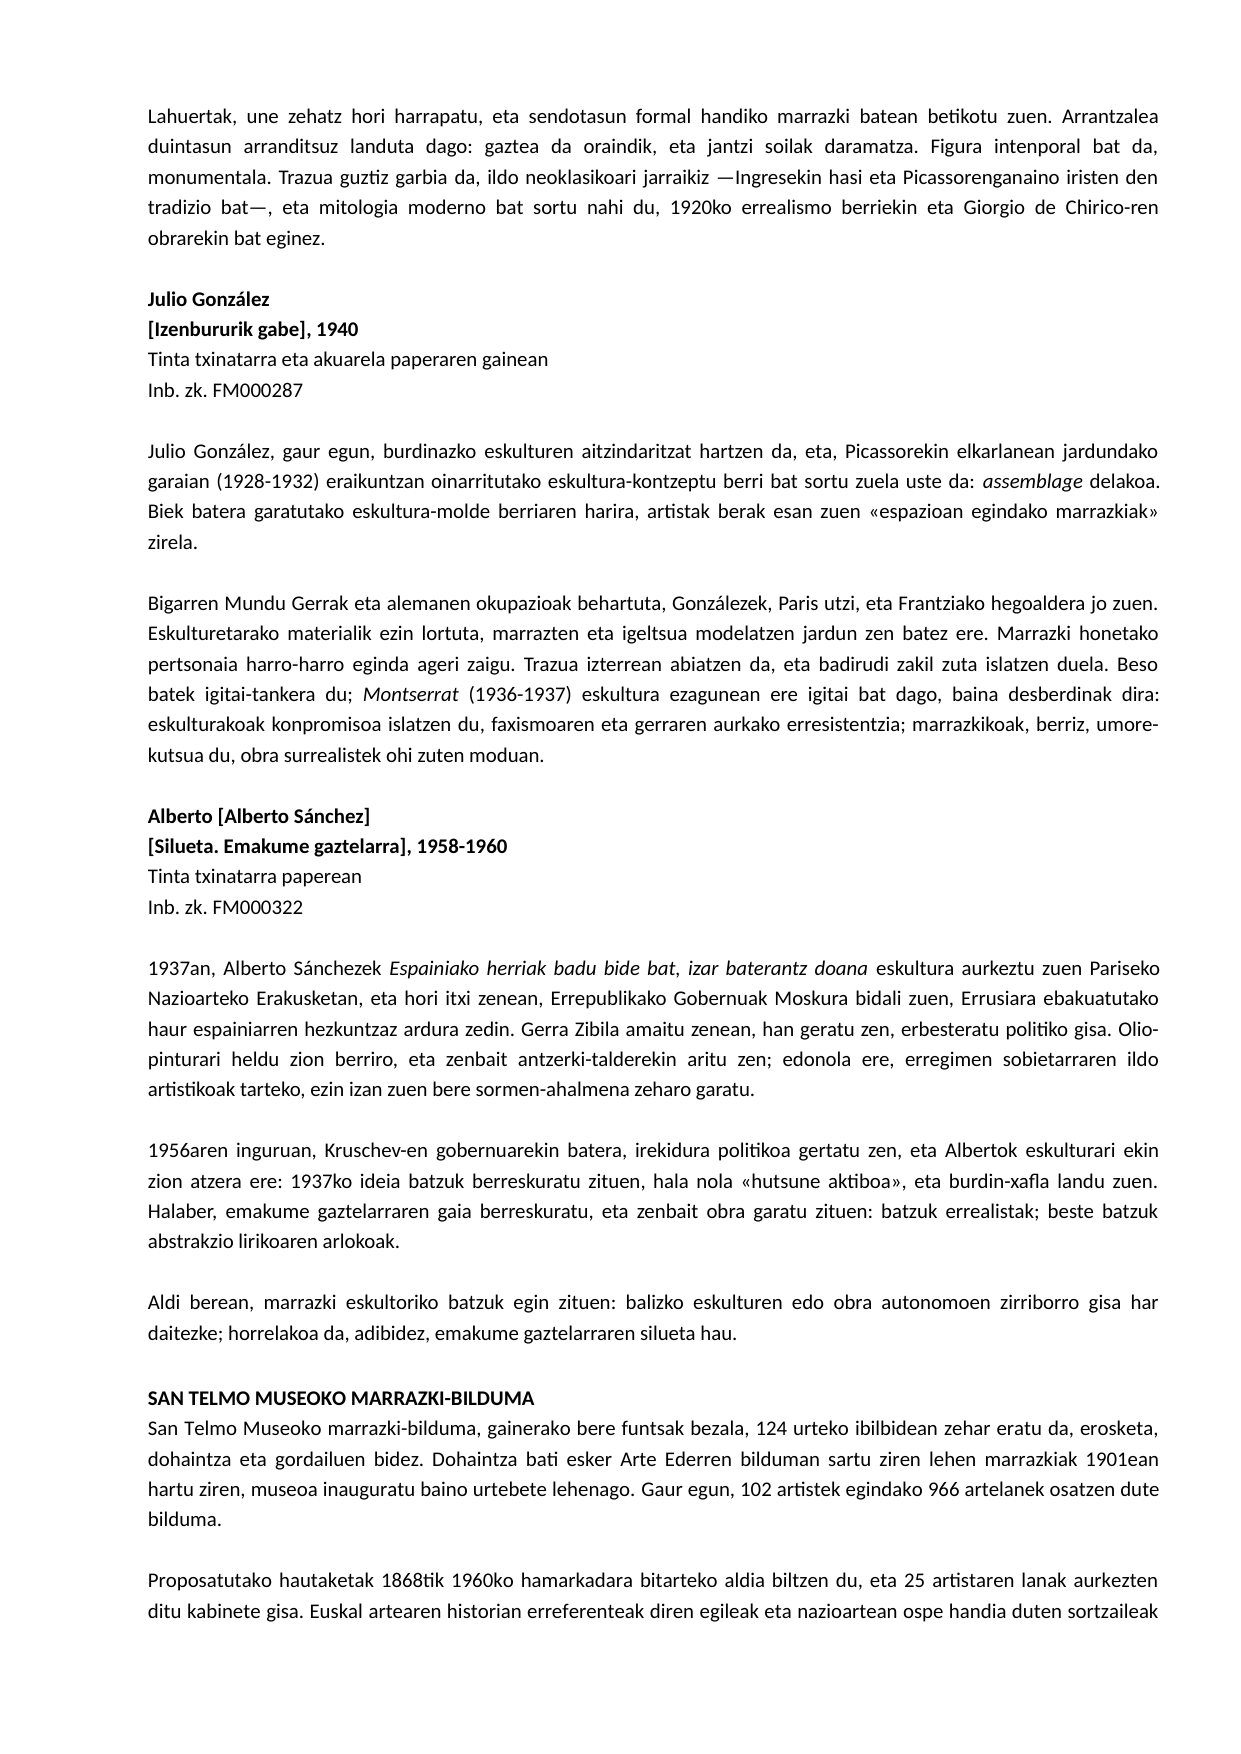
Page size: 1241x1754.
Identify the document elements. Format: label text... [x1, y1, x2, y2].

text [Silueta. Emakume gaztelarra], 1958-1960 [148, 833, 1161, 859]
text San Telmo Museoko marrazki-bilduma, gainerako bere funtsak bezala, 124 urteko ibilbidean zehar eratu da, erosketa, dohaintza eta gordailuen bidez. Dohaintza bati esker Arte Ederren bilduman sartu ziren lehen marrazkiak 1901ean hartu ziren, museoa inauguratu baino urtebete lehenago. Gaur egun, 102 artistek egindako 966 artelanek osatzen dute bilduma. [148, 1415, 1161, 1532]
text [Izenbururik gabe], 1940 [148, 316, 1161, 342]
text Proposatutako hautaketak 1868tik 1960ko hamarkadara bitarteko aldia biltzen du, eta 25 artistaren lanak aurkezten ditu kabinete gisa. Euskal artearen historian erreferenteak diren egileak eta nazioartean ospe handia duten sortzaileak [148, 1567, 1161, 1623]
text Alberto [Alberto Sánchez] [148, 803, 1161, 828]
text Julio González [148, 286, 1161, 311]
text SAN TELMO MUSEOKO MARRAZKI-BILDUMA [148, 1385, 1161, 1410]
text Bigarren Mundu Gerrak eta alemanen okupazioak behartuta, Gonzálezek, Paris utzi, eta Frantziako hegoaldera jo zuen. Eskulturetarako materialik ezin lortuta, marrazten eta igeltsua modelatzen jardun zen batez ere. Marrazki honetako pertsonaia harro-harro eginda ageri zaigu. Trazua izterrean abiatzen da, eta badirudi zakil zuta islatzen duela. Beso batek igitai-tankera du; Montserrat (1936-1937) eskultura ezagunean ere igitai bat dago, baina desberdinak dira: eskulturakoak konpromisoa islatzen du, faxismoaren eta gerraren aurkako erresistentzia; marrazkikoak, berriz, umore-kutsua du, obra surrealistek ohi zuten moduan. [148, 590, 1161, 767]
text Aldi berean, marrazki eskultoriko batzuk egin zituen: balizko eskulturen edo obra autonomoen zirriborro gisa har daitezke; horrelakoa da, adibidez, emakume gaztelarraren silueta hau. [148, 1289, 1161, 1345]
text Inb. zk. FM000322 [148, 894, 1161, 919]
text Lahuertak, une zehatz hori harrapatu, eta sendotasun formal handiko marrazki batean betikotu zuen. Arrantzalea duintasun arranditsuz landuta dago: gaztea da oraindik, eta jantzi soilak daramatza. Figura intenporal bat da, monumentala. Trazua guztiz garbia da, ildo neoklasikoari jarraikiz —Ingresekin hasi eta Picassorenganaino iristen den tradizio bat—, eta mitologia moderno bat sortu nahi du, 1920ko errealismo berriekin eta Giorgio de Chirico-ren obrarekin bat eginez. [148, 103, 1161, 250]
text Tinta txinatarra eta akuarela paperaren gainean [148, 347, 1161, 372]
text 1937an, Alberto Sánchezek Espainiako herriak badu bide bat, izar baterantz doana eskultura aurkeztu zuen Pariseko Nazioarteko Erakusketan, eta hori itxi zenean, Errepublikako Gobernuak Moskura bidali zuen, Errusiara ebakuatutako haur espainiarren hezkuntzaz ardura zedin. Gerra Zibila amaitu zenean, han geratu zen, erbesteratu politiko gisa. Olio-pinturari heldu zion berriro, eta zenbait antzerki-talderekin aritu zen; edonola ere, erregimen sobietarraren ildo artistikoak tarteko, ezin izan zuen bere sormen-ahalmena zeharo garatu. [148, 955, 1161, 1102]
text Julio González, gaur egun, burdinazko eskulturen aitzindaritzat hartzen da, eta, Picassorekin elkarlanean jardundako garaian (1928-1932) eraikuntzan oinarritutako eskultura-kontzeptu berri bat sortu zuela uste da: assemblage delakoa. Biek batera garatutako eskultura-molde berriaren harira, artistak berak esan zuen «espazioan egindako marrazkiak» zirela. [148, 438, 1161, 554]
text Tinta txinatarra paperean [148, 864, 1161, 889]
text 1956aren inguruan, Kruschev-en gobernuarekin batera, irekidura politikoa gertatu zen, eta Albertok eskulturari ekin zion atzera ere: 1937ko ideia batzuk berreskuratu zituen, hala nola «hutsune aktiboa», eta burdin-xafla landu zuen. Halaber, emakume gaztelarraren gaia berreskuratu, eta zenbait obra garatu zituen: batzuk errealistak; beste batzuk abstrakzio lirikoaren arlokoak. [148, 1137, 1161, 1254]
text Inb. zk. FM000287 [148, 377, 1161, 402]
